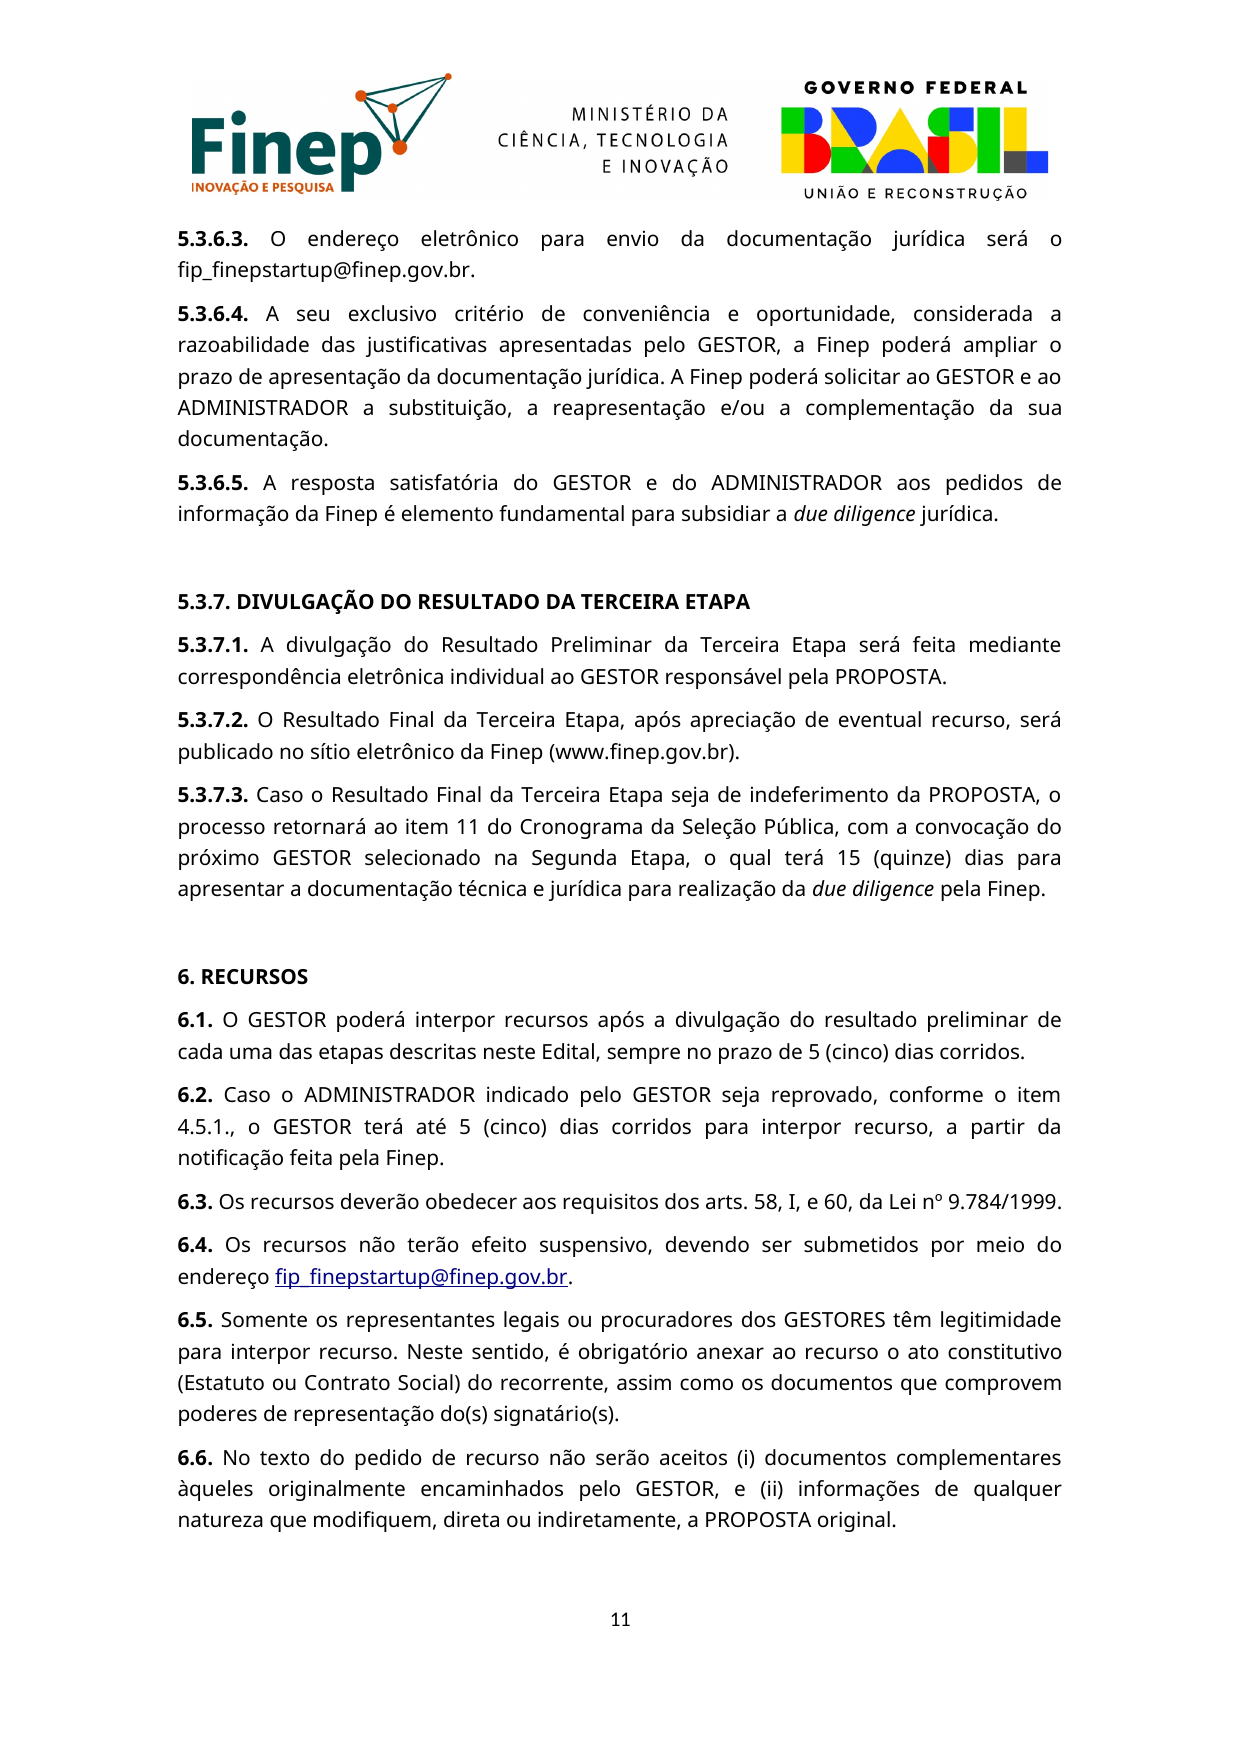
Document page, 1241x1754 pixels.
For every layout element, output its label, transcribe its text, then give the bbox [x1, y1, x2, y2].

text 5.3.6.3. O endereço eletrônico para envio da documentação jurídica será o fip_finepstartup@finep.gov.br. [177, 222, 1063, 284]
text 6.5. Somente os representantes legais ou procuradores dos GESTORES têm legitimidade para interpor recurso. Neste sentido, é obrigatório anexar ao recurso o ato constitutivo (Estatuto ou Contrato Social) do recorrente, assim como os documentos que comprovem poderes de representação do(s) signatário(s). [177, 1303, 1063, 1428]
text 6.2. Caso o ADMINISTRADOR indicado pelo GESTOR seja reprovado, conforme o item 4.5.1., o GESTOR terá até 5 (cinco) dias corridos para interpor recurso, a partir da notificação feita pela Finep. [177, 1078, 1063, 1172]
text 6.1. O GESTOR poderá interpor recursos após a divulgação do resultado preliminar de cada uma das etapas descritas neste Edital, sempre no prazo de 5 (cinco) dias corridos. [177, 1003, 1063, 1065]
text 5.3.6.5. A resposta satisfatória do GESTOR e do ADMINISTRADOR aos pedidos de informação da Finep é elemento fundamental para subsidiar a due diligence jurídica. [177, 465, 1063, 528]
text 6.3. Os recursos deverão obedecer aos requisitos dos arts. 58, I, e 60, da Lei nº 9.784/1999. [177, 1184, 1063, 1215]
text 5.3.7.1. A divulgação do Resultado Preliminar da Terceira Etapa será feita mediante correspondência eletrônica individual ao GESTOR responsável pela PROPOSTA. [177, 628, 1063, 690]
text 6.6. No texto do pedido de recurso não serão aceitos (i) documentos complementares àqueles originalmente encaminhados pelo GESTOR, e (ii) informações de qualquer natureza que modifiquem, direta ou indiretamente, a PROPOSTA original. [177, 1440, 1063, 1534]
text 6.4. Os recursos não terão efeito suspensivo, devendo ser submetidos por meio do endereço fip_finepstartup@finep.gov.br. [177, 1228, 1063, 1290]
text 5.3.7. DIVULGAÇÃO DO RESULTADO DA TERCEIRA ETAPA [177, 584, 1063, 615]
text 5.3.7.2. O Resultado Final da Terceira Etapa, após apreciação de eventual recurso, será publicado no sítio eletrônico da Finep (www.finep.gov.br). [177, 703, 1063, 765]
text 6. RECURSOS [177, 959, 1063, 990]
text 5.3.7.3. Caso o Resultado Final da Terceira Etapa seja de indeferimento da PROPOSTA, o processo retornará ao item 11 do Cronograma da Seleção Pública, com a convocação do próximo GESTOR selecionado na Segunda Etapa, o qual terá 15 (quinze) dias para apresentar a documentação técnica e jurídica para realização da due diligence pela Finep. [177, 778, 1063, 903]
text 5.3.6.4. A seu exclusivo critério de conveniência e oportunidade, considerada a razoabilidade das justificativas apresentadas pelo GESTOR, a Finep poderá ampliar o prazo de apresentação da documentação jurídica. A Finep poderá solicitar ao GESTOR e ao ADMINISTRADOR a substituição, a reapresentação e/ou a complementação da sua documentação. [177, 297, 1063, 453]
